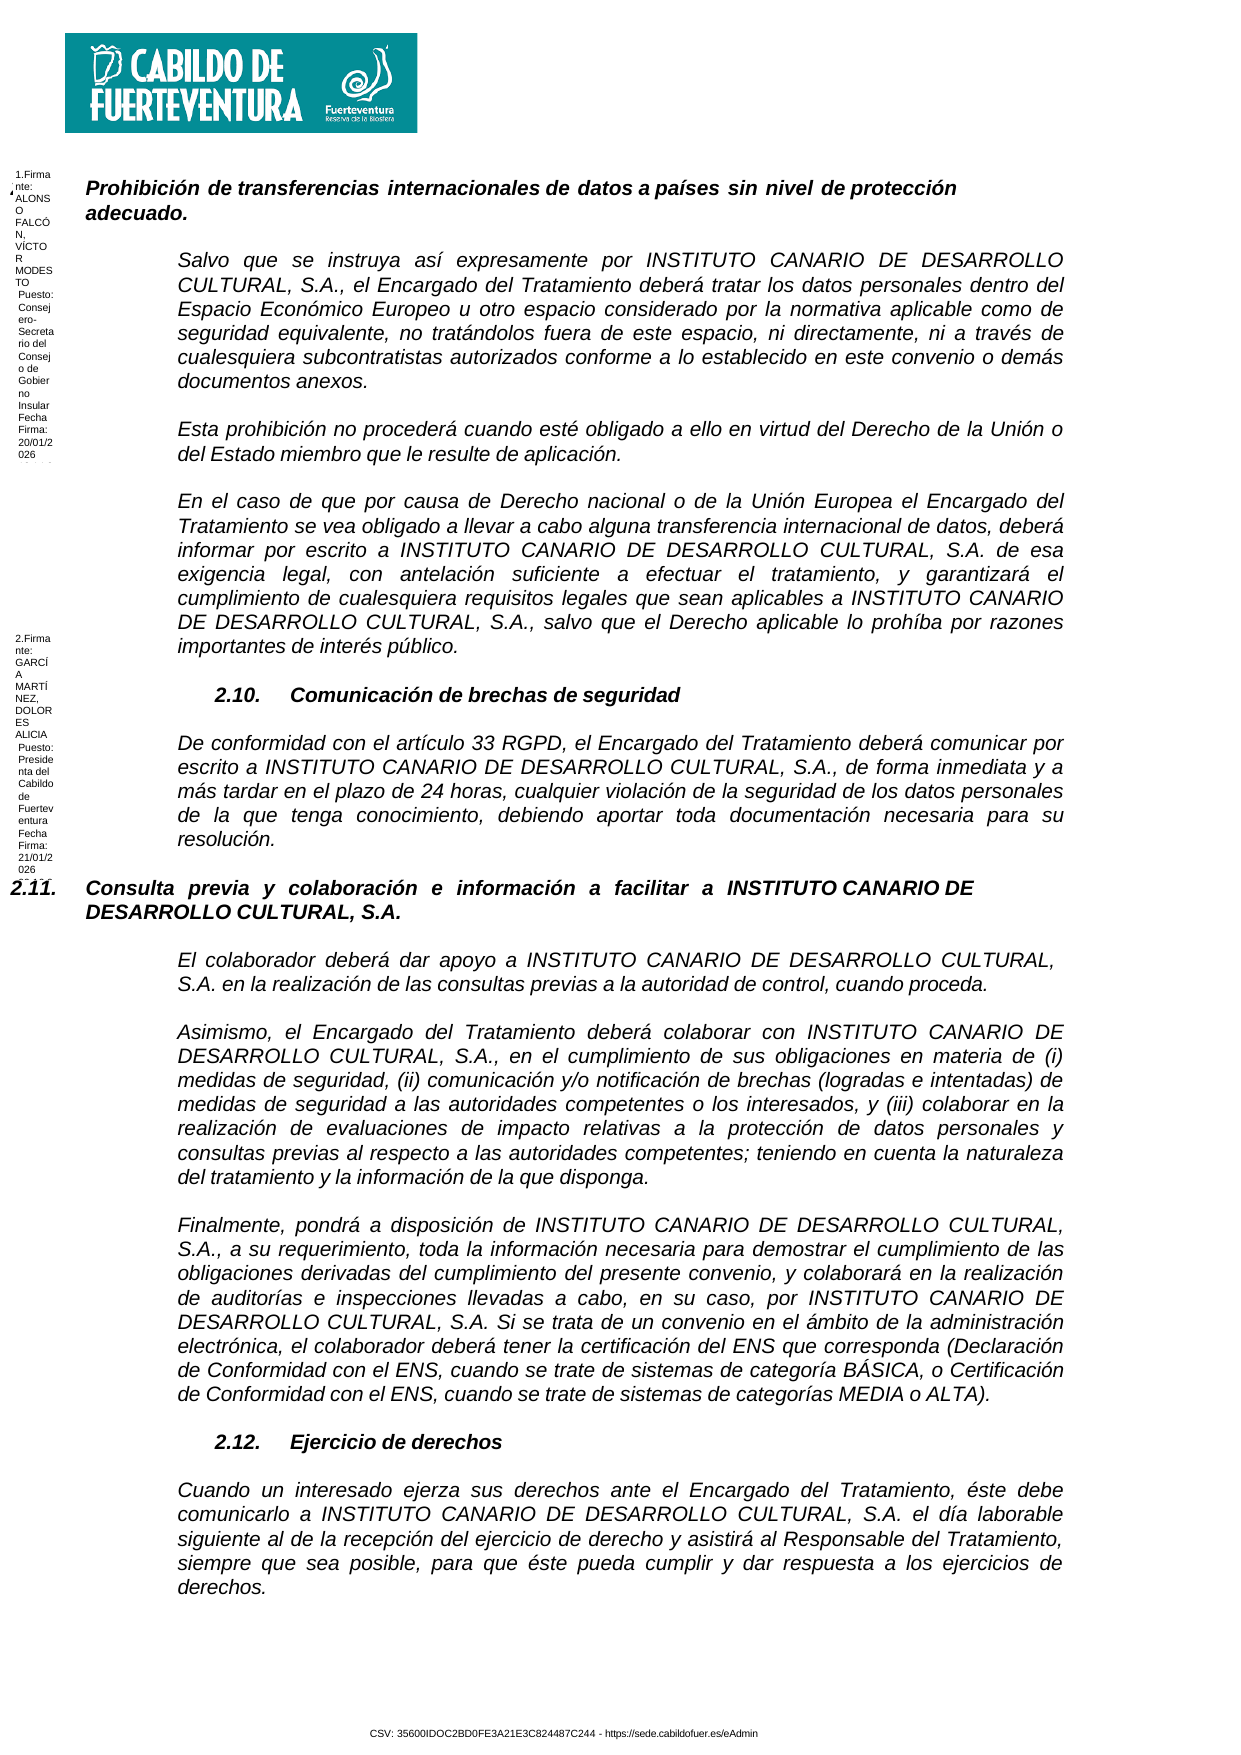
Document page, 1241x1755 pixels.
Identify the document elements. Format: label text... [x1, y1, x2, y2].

text El colaborador deberá dar apoyo a INSTITUTO CANARIO DE DESARROLLO CULTURAL, [177, 947, 1155, 972]
text Asimismo, el Encargado del Tratamiento deberá colaborar con INSTITUTO CANARIO DE DESARROLLO CULTURAL, S.A., en el cumplimiento de sus obligaciones en materia de (i) medidas de seguridad, (ii) comunicación y/o notificación de brechas (logradas e intentadas) de medidas de seguridad a las autoridades competentes o los interesados, y (iii) colaborar en la realización de evaluaciones de impacto relativas a la protección de datos personales y consultas previas al respecto a las autoridades competentes; teniendo en cuenta la naturaleza del tratamiento y la información de la que disponga. [177, 1019, 1064, 1189]
text En el caso de que por causa de Derecho nacional o de la Unión Europea el Encargado del Tratamiento se vea obligado a llevar a cabo alguna transferencia internacional de datos, deberá informar por escrito a INSTITUTO CANARIO DE DESARROLLO CULTURAL, S.A. de esa exigencia legal, con antelación suficiente a efectuar el tratamiento, y garantizará el cumplimiento de cualesquiera requisitos legales que sean aplicables a INSTITUTO CANARIO DE DESARROLLO CULTURAL, S.A., salvo que el Derecho aplicable lo prohíba por razones importantes de interés público. [177, 489, 1064, 658]
list Puesto: Consejero-Secretario del Consejo de Gobierno Insular Fecha Firma: 20/01/2026 13:14:25 [18, 289, 54, 463]
list Puesto: Presidenta del Cabildo de Fuerteventura Fecha Firma: 21/01/2026 09:16:09 [18, 741, 54, 879]
list [10, 167, 54, 463]
text De conformidad con el artículo 33 RGPD, el Encargado del Tratamiento deberá comunicar por escrito a INSTITUTO CANARIO DE DESARROLLO CULTURAL, S.A., de forma inmediata y a más tardar en el plazo de 24 horas, cualquier violación de la seguridad de los datos personales de la que tenga conocimiento, debiendo aportar toda documentación necesaria para su resolución. [177, 730, 1064, 851]
text S.A. en la realización de las consultas previas a la autoridad de control, cuando proceda. [177, 972, 1155, 996]
list Prohibición de transferencias internacionales de datos a países sin nivel de protección adecuado. [54, 176, 1064, 224]
list Consulta previa y colaboración e información a facilitar a INSTITUTO CANARIO DE DESARROLLO CULTURAL, S.A. [10, 875, 1064, 924]
list [13, 631, 54, 879]
text Esta prohibición no procederá cuando esté obligado a ello en virtud del Derecho de la Unión o del Estado miembro que le resulte de aplicación. [177, 417, 1064, 466]
list Ejercicio de derechos [214, 1430, 1155, 1454]
text Salvo que se instruya así expresamente por INSTITUTO CANARIO DE DESARROLLO CULTURAL, S.A., el Encargado del Tratamiento deberá tratar los datos personales dentro del Espacio Económico Europeo u otro espacio considerado por la normativa aplicable como de seguridad equivalente, no tratándolos fuera de este espacio, ni directamente, ni a través de cualesquiera subcontratistas autorizados conforme a lo establecido en este convenio o demás documentos anexos. [177, 248, 1064, 393]
list 2.Firmante: GARCÍA MARTÍNEZ, DOLORES ALICIA [15, 633, 54, 741]
text Cuando un interesado ejerza sus derechos ante el Encargado del Tratamiento, éste debe comunicarlo a INSTITUTO CANARIO DE DESARROLLO CULTURAL, S.A. el día laborable siguiente al de la recepción del ejercicio de derecho y asistirá al Responsable del Tratamiento, siempre que sea posible, para que éste pueda cumplir y dar respuesta a los ejercicios de derechos. [177, 1478, 1064, 1599]
text Finalmente, pondrá a disposición de INSTITUTO CANARIO DE DESARROLLO CULTURAL, S.A., a su requerimiento, toda la información necesaria para demostrar el cumplimiento de las obligaciones derivadas del cumplimiento del presente convenio, y colaborará en la realización de auditorías e inspecciones llevadas a cabo, en su caso, por INSTITUTO CANARIO DE DESARROLLO CULTURAL, S.A. Si se trata de un convenio en el ámbito de la administración electrónica, el colaborador deberá tener la certificación del ENS que corresponda (Declaración de Conformidad con el ENS, cuando se trate de sistemas de categoría BÁSICA, o Certificación de Conformidad con el ENS, cuando se trate de sistemas de categorías MEDIA o ALTA). [177, 1213, 1064, 1406]
list 1.Firmante: ALONSO FALCÓN, VÍCTOR MODESTO [15, 169, 54, 288]
list Comunicación de brechas de seguridad [214, 683, 1155, 707]
